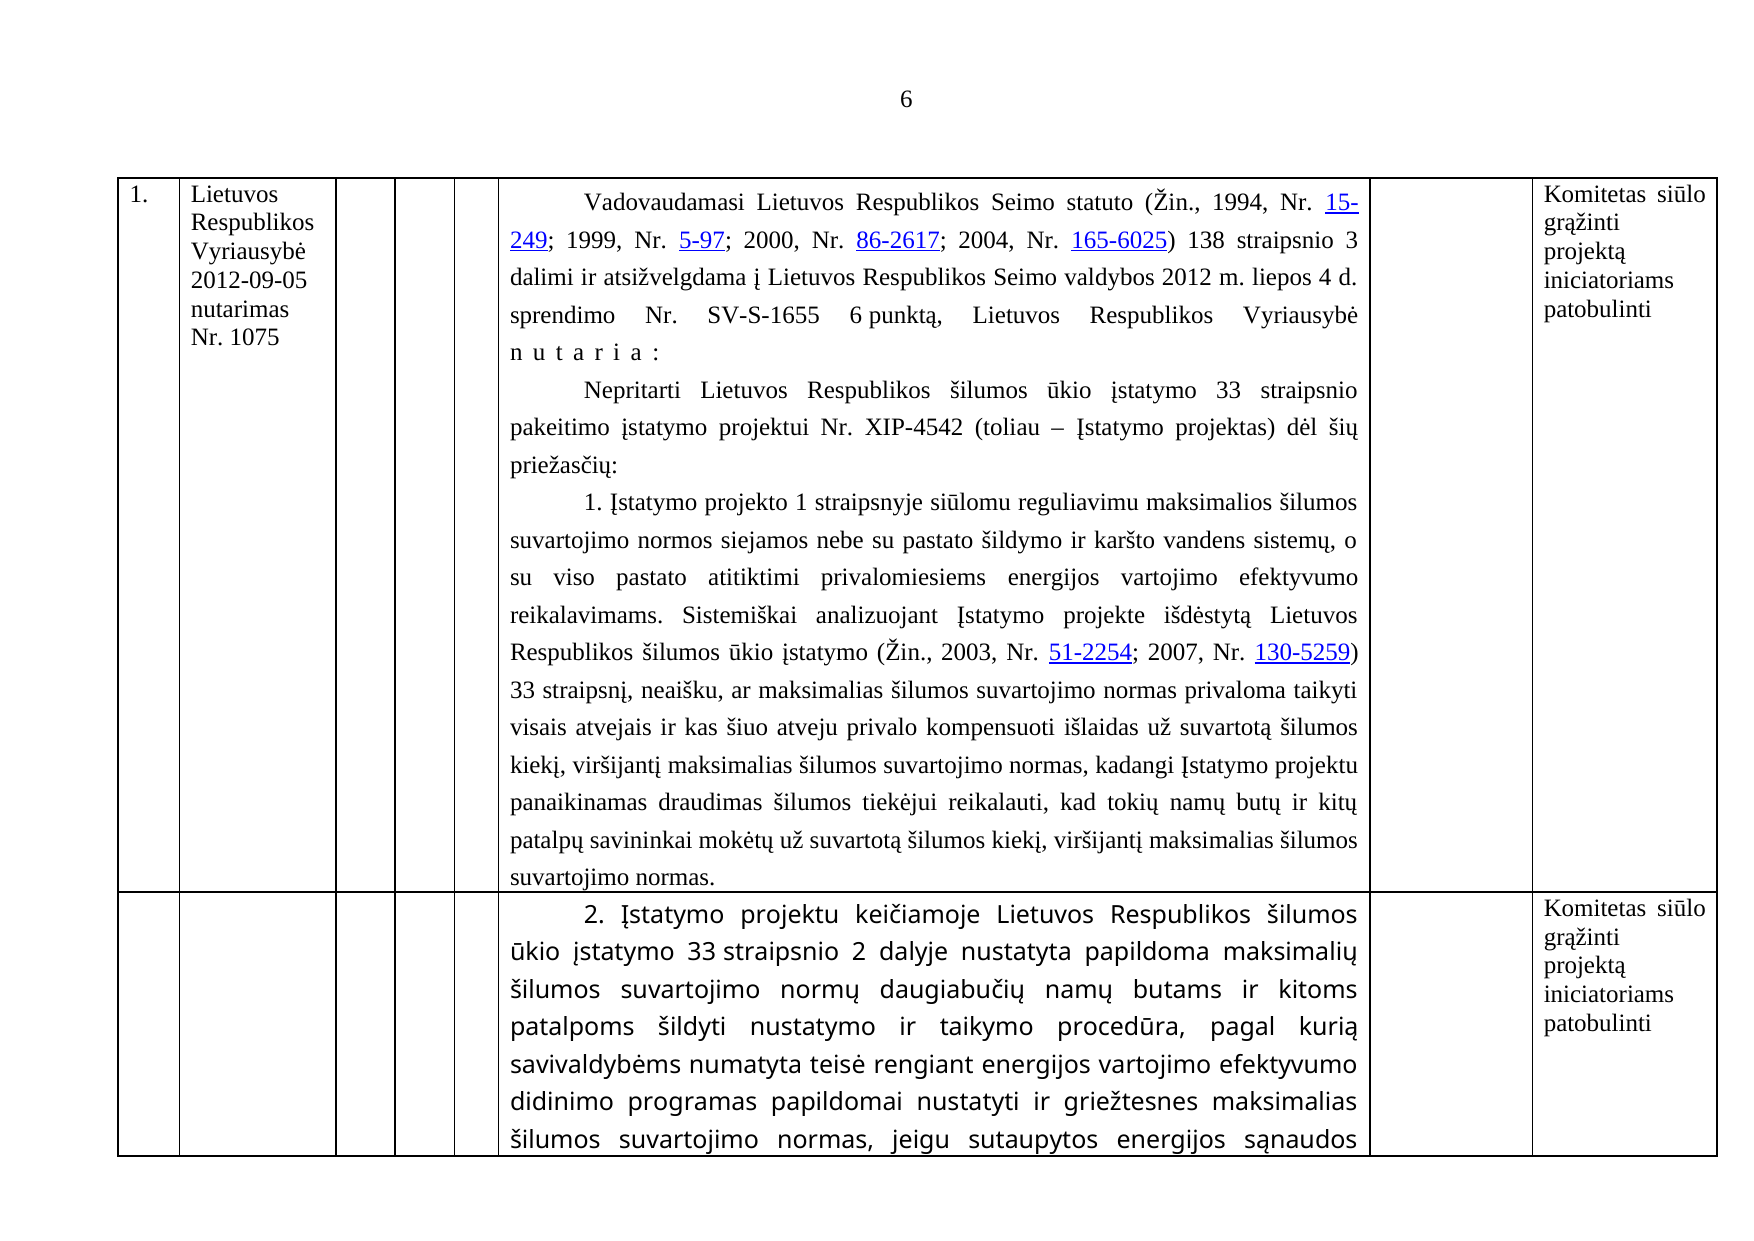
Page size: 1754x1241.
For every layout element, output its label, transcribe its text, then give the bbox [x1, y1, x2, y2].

table_cell [180, 893, 335, 1155]
table_cell Komitetas siūlo grąžinti projektą iniciatoriams patobulinti [1533, 179, 1716, 891]
table_cell [337, 179, 394, 891]
table_cell [337, 893, 394, 1155]
table_cell [1371, 179, 1532, 891]
table_cell [1371, 893, 1532, 1155]
table_cell Vadovaudamasi Lietuvos Respublikos Seimo statuto (Žin., 1994, Nr. 15-249; 1999, Nr. 5-97; 2000, Nr. 86-2617; 2004, Nr. 165-6025) 138 straipsnio 3 dalimi ir atsižvelgdama į Lietuvos Respublikos Seimo valdybos 2012 m. liepos 4 d. sprendimo Nr. SV-S-1655 6 punktą, Lietuvos Respublikos Vyriausybė nutaria: Nepritarti Lietuvos Respublikos šilumos ūkio įstatymo 33 straipsnio pakeitimo įstatymo projektui Nr. XIP-4542 (toliau – Įstatymo projektas) dėl šių priežasčių: 1. Įstatymo projekto 1 straipsnyje siūlomu reguliavimu maksimalios šilumos suvartojimo normos siejamos nebe su pastato šildymo ir karšto vandens sistemų, o su viso pastato atitiktimi privalomiesiems energijos vartojimo efektyvumo reikalavimams. Sistemiškai analizuojant Įstatymo projekte išdėstytą Lietuvos Respublikos šilumos ūkio įstatymo (Žin., 2003, Nr. 51-2254; 2007, Nr. 130-5259) 33 straipsnį, neaišku, ar maksimalias šilumos suvartojimo normas privaloma taikyti visais atvejais ir kas šiuo atveju privalo kompensuoti išlaidas už suvartotą šilumos kiekį, viršijantį maksimalias šilumos suvartojimo normas, kadangi Įstatymo projektu panaikinamas draudimas šilumos tiekėjui reikalauti, kad tokių namų butų ir kitų patalpų savininkai mokėtų už suvartotą šilumos kiekį, viršijantį maksimalias šilumos suvartojimo normas. [499, 179, 1369, 891]
table_cell [455, 893, 498, 1155]
table_cell [396, 179, 454, 891]
table_cell 1. [119, 179, 179, 891]
table_cell 2. Įstatymo projektu keičiamoje Lietuvos Respublikos šilumos ūkio įstatymo 33 straipsnio 2 dalyje nustatyta papildoma maksimalių šilumos suvartojimo normų daugiabučių namų butams ir kitoms patalpoms šildyti nustatymo ir taikymo procedūra, pagal kurią savivaldybėms numatyta teisė rengiant energijos vartojimo efektyvumo didinimo programas papildomai nustatyti ir griežtesnes maksimalias šilumos suvartojimo normas, jeigu sutaupytos energijos sąnaudos [499, 893, 1369, 1155]
table_cell Komitetas siūlo grąžinti projektą iniciatoriams patobulinti [1533, 893, 1716, 1155]
table_cell [119, 893, 179, 1155]
table_cell Lietuvos Respublikos Vyriausybė 2012-09-05 nutarimas Nr. 1075 [180, 179, 335, 891]
table_cell [455, 179, 498, 891]
table_cell [396, 893, 454, 1155]
